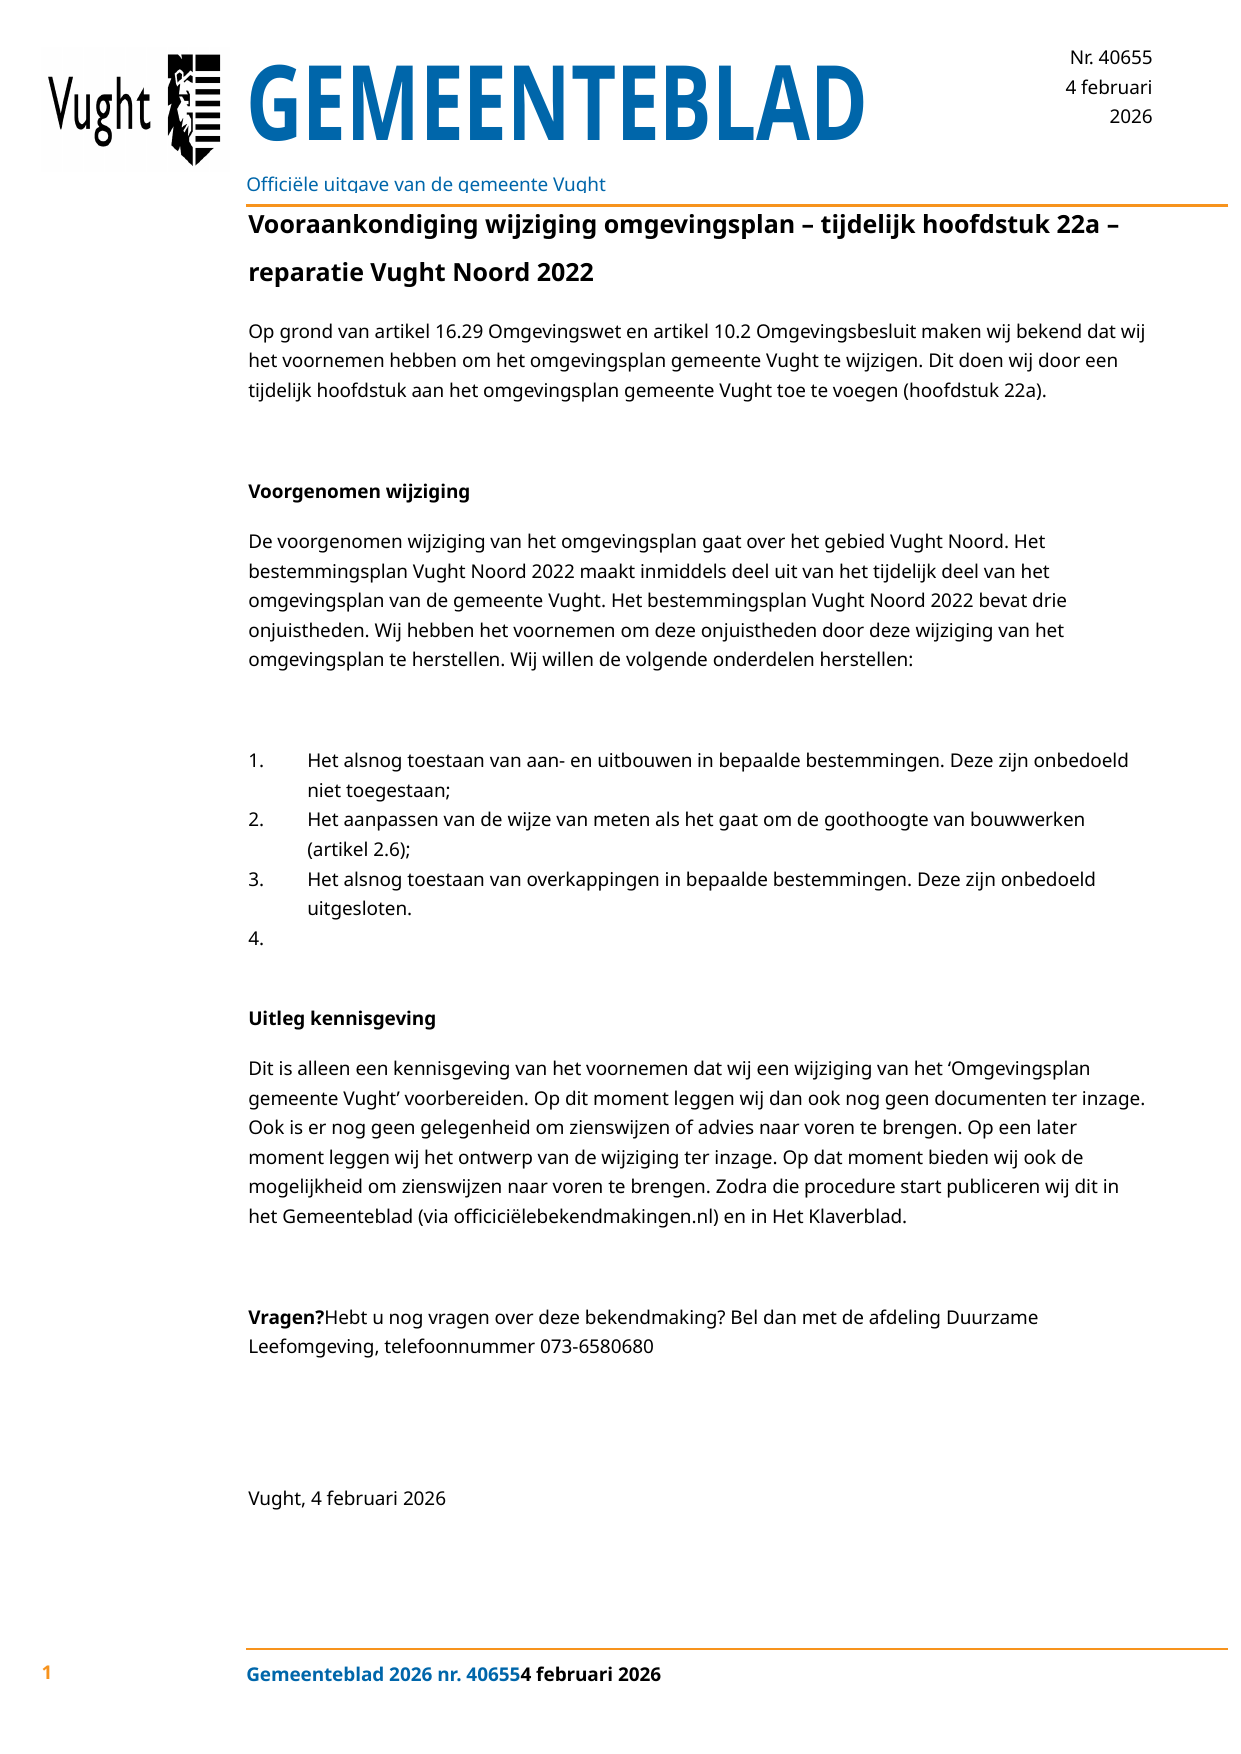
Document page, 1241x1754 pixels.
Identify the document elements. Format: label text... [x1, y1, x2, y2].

list Het alsnog toestaan van aan- en uitbouwen in bepaalde bestemmingen. Deze zijn onbedoeld niet toegestaan; [248, 747, 1152, 803]
picture [41, 47, 231, 172]
list Het aanpassen van de wijze van meten als het gaat om de goothoogte van bouwwerken (artikel 2.6); [248, 807, 1152, 862]
text Voorgenomen wijziging [248, 478, 1152, 504]
text Op grond van artikel 16.29 Omgevingswet en artikel 10.2 Omgevingsbesluit maken wij bekend dat wij het voornemen hebben om het omgevingsplan gemeente Vught te wijzigen. Dit doen wij door een tijdelijk hoofdstuk aan het omgevingsplan gemeente Vught toe te voegen (hoofdstuk 22a). [248, 318, 1152, 403]
text Vooraankondiging wijziging omgevingsplan – tijdelijk hoofdstuk 22a – reparatie Vught Noord 2022 [248, 207, 1152, 288]
text Dit is alleen een kennisgeving van het voornemen dat wij een wijziging van het ‘Omgevingsplan gemeente Vught’ voorbereiden. Op dit moment leggen wij dan ook nog geen documenten ter inzage. Ook is er nog geen gelegenheid om zienswijzen of advies naar voren te brengen. Op een later moment leggen wij het ontwerp van de wijziging ter inzage. Op dat moment bieden wij ook de mogelijkheid om zienswijzen naar voren te brengen. Zodra die procedure start publiceren wij dit in het Gemeenteblad (via officiciëlebekendmakingen.nl) en in Het Klaverblad. [248, 1055, 1152, 1229]
text Vragen?Hebt u nog vragen over deze bekendmaking? Bel dan met de afdeling Duurzame Leefomgeving, telefoonnummer 073-6580680 [248, 1304, 1152, 1359]
text Uitleg kennisgeving [248, 1005, 1152, 1031]
list Het alsnog toestaan van overkappingen in bepaalde bestemmingen. Deze zijn onbedoeld uitgesloten. [248, 866, 1152, 921]
text De voorgenomen wijziging van het omgevingsplan gaat over het gebied Vught Noord. Het bestemmingsplan Vught Noord 2022 maakt inmiddels deel uit van het tijdelijk deel van het omgevingsplan van de gemeente Vught. Het bestemmingsplan Vught Noord 2022 bevat drie onjuistheden. Wij hebben het voornemen om deze onjuistheden door deze wijziging van het omgevingsplan te herstellen. Wij willen de volgende onderdelen herstellen: [248, 528, 1152, 672]
text Vught, 4 februari 2026 [248, 1485, 1152, 1511]
